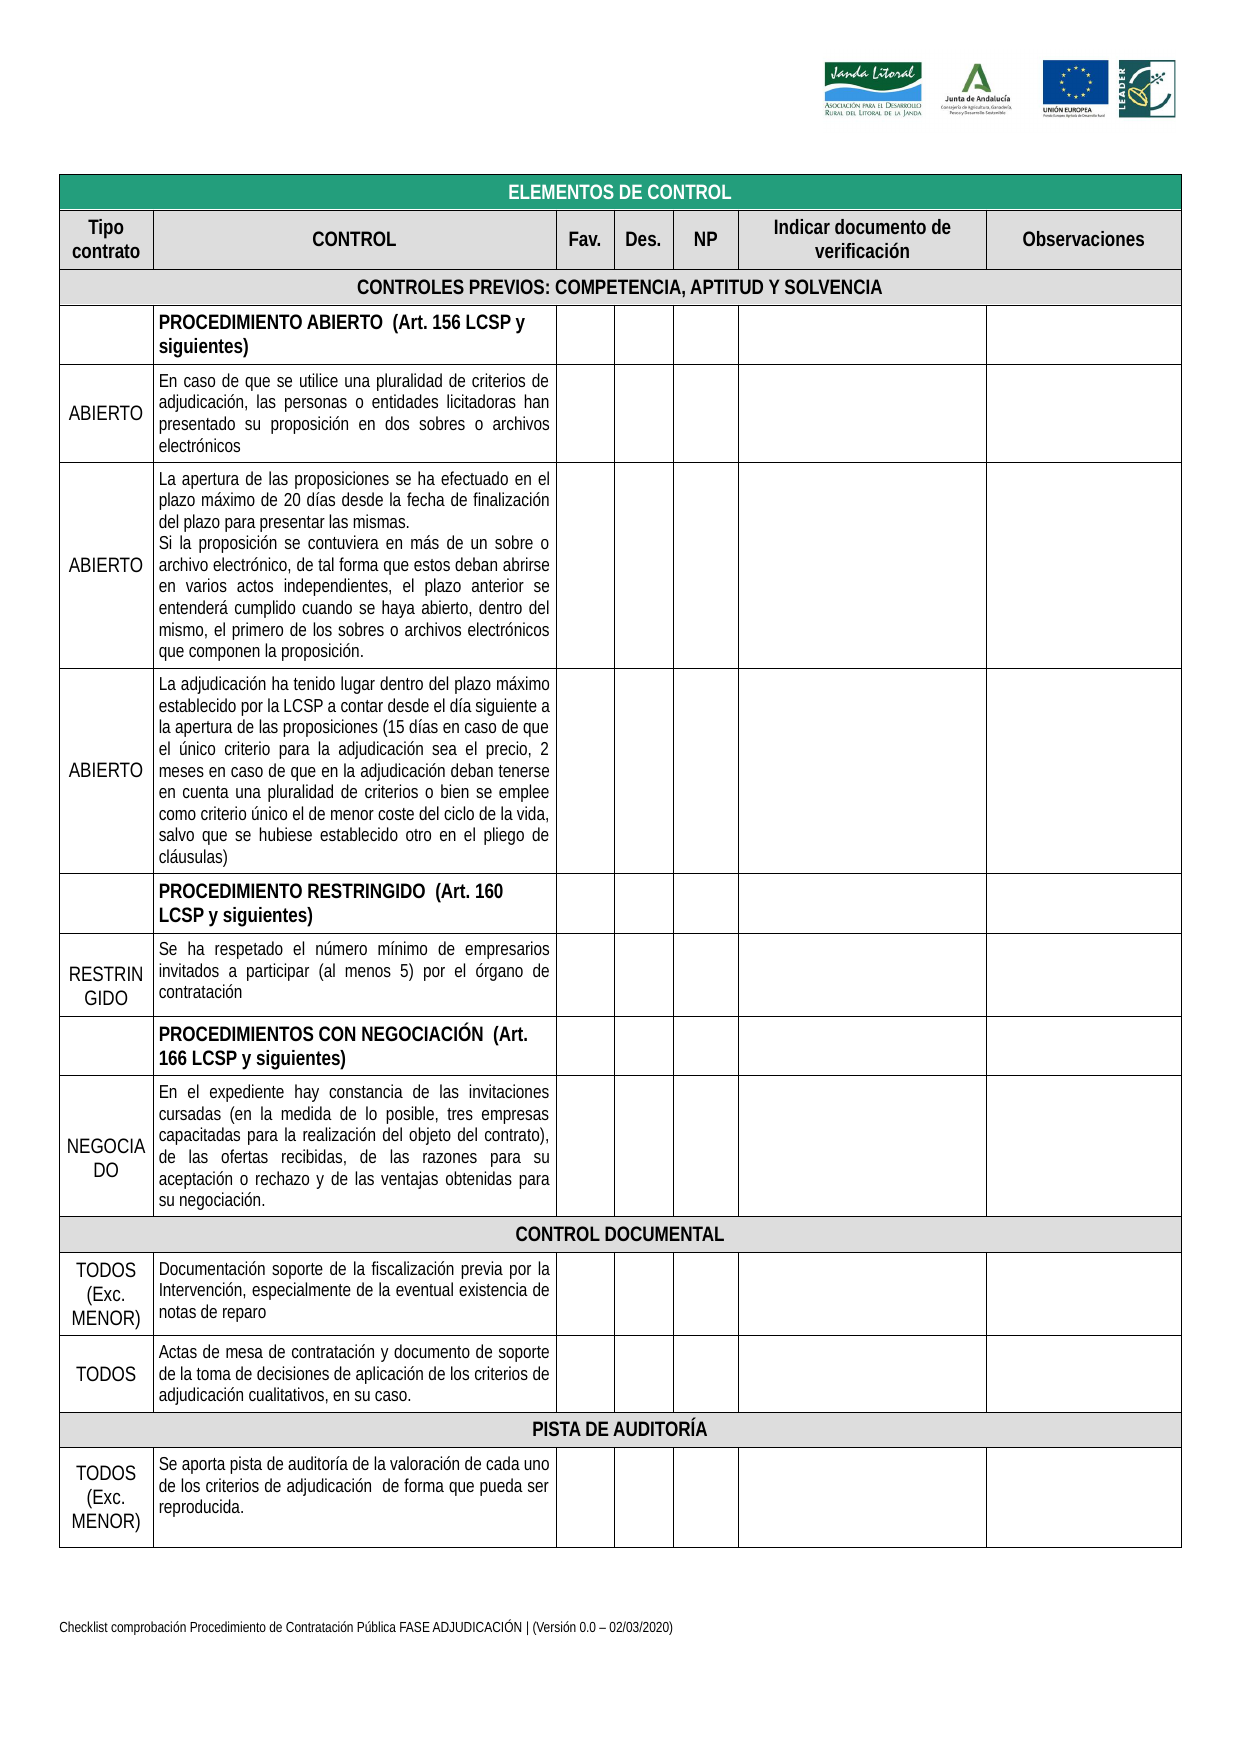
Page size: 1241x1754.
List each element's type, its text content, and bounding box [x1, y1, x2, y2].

table_cell [674, 1076, 738, 1216]
table_cell [739, 1253, 986, 1335]
table_cell [987, 365, 1181, 462]
table_cell [557, 1076, 614, 1216]
table_cell [739, 1448, 986, 1547]
table_cell [557, 1253, 614, 1335]
table_cell [615, 306, 673, 364]
table_cell NEGOCIADO [60, 1076, 153, 1216]
table_cell Observaciones [987, 211, 1181, 269]
table_cell Actas de mesa de contratación y documento de soporte de la toma de decisiones de aplicación de los criterios de adjudicación cualitativos, en su caso. [154, 1336, 556, 1412]
table_cell [987, 1017, 1181, 1075]
table_cell [557, 1336, 614, 1412]
table_cell CONTROL DOCUMENTAL [60, 1217, 1181, 1252]
table_cell Indicar documento de verificación [739, 211, 986, 269]
table_cell [987, 463, 1181, 667]
table_cell [739, 463, 986, 667]
table_cell ABIERTO [60, 669, 153, 873]
table_cell Se aporta pista de auditoría de la valoración de cada uno de los criterios de adjudicación de forma que pueda ser reproducida. [154, 1448, 556, 1547]
table_cell En el expediente hay constancia de las invitaciones cursadas (en la medida de lo posible, tres empresas capacitadas para la realización del objeto del contrato), de las ofertas recibidas, de las razones para su aceptación o rechazo y de las ventajas obtenidas para su negociación. [154, 1076, 556, 1216]
table_cell [739, 1336, 986, 1412]
table_cell [739, 1076, 986, 1216]
table_cell TODOS [60, 1336, 153, 1412]
table_cell [615, 874, 673, 932]
picture [822, 49, 1176, 133]
table_cell Des. [615, 211, 673, 269]
table_cell [615, 1017, 673, 1075]
table_cell RESTRINGIDO [60, 934, 153, 1016]
table_cell [739, 934, 986, 1016]
table_cell Se ha respetado el número mínimo de empresarios invitados a participar (al menos 5) por el órgano de contratación [154, 934, 556, 1016]
table_cell [557, 1017, 614, 1075]
table_cell [674, 669, 738, 873]
table_cell [739, 306, 986, 364]
table_cell [557, 669, 614, 873]
table_cell [987, 874, 1181, 932]
table_header ELEMENTOS DE CONTROL [60, 175, 1181, 209]
table_cell Fav. [557, 211, 614, 269]
table_cell [557, 1448, 614, 1547]
table_cell [674, 1017, 738, 1075]
table_cell [674, 306, 738, 364]
table_cell [615, 463, 673, 667]
table_cell CONTROLES PREVIOS: COMPETENCIA, APTITUD Y SOLVENCIA [60, 270, 1181, 304]
table_cell [557, 463, 614, 667]
table_cell [615, 1448, 673, 1547]
table_cell [615, 669, 673, 873]
table_cell ABIERTO [60, 365, 153, 462]
table_cell ABIERTO [60, 463, 153, 667]
table_cell [987, 1448, 1181, 1547]
table_cell PISTA DE AUDITORÍA [60, 1413, 1181, 1447]
table_cell [557, 934, 614, 1016]
table_cell La adjudicación ha tenido lugar dentro del plazo máximo establecido por la LCSP a contar desde el día siguiente a la apertura de las proposiciones (15 días en caso de que el único criterio para la adjudicación sea el precio, 2 meses en caso de que en la adjudicación deban tenerse en cuenta una pluralidad de criterios o bien se emplee como criterio único el de menor coste del ciclo de la vida, salvo que se hubiese establecido otro en el pliego de cláusulas) [154, 669, 556, 873]
table_cell [674, 1448, 738, 1547]
table_cell [60, 306, 153, 364]
table_cell [987, 669, 1181, 873]
table_cell La apertura de las proposiciones se ha efectuado en el plazo máximo de 20 días desde la fecha de finalización del plazo para presentar las mismas. Si la proposición se contuviera en más de un sobre o archivo electrónico, de tal forma que estos deban abrirse en varios actos independientes, el plazo anterior se entenderá cumplido cuando se haya abierto, dentro del mismo, el primero de los sobres o archivos electrónicos que componen la proposición. [154, 463, 556, 667]
table_cell [739, 669, 986, 873]
table_cell [615, 365, 673, 462]
table_cell [987, 934, 1181, 1016]
table_cell PROCEDIMIENTOS CON NEGOCIACIÓN (Art. 166 LCSP y siguientes) [154, 1017, 556, 1075]
table_cell PROCEDIMIENTO RESTRINGIDO (Art. 160 LCSP y siguientes) [154, 874, 556, 932]
table_cell TODOS (Exc. MENOR) [60, 1253, 153, 1335]
table_cell [739, 874, 986, 932]
table_cell [674, 1336, 738, 1412]
table_cell [674, 1253, 738, 1335]
table_cell NP [674, 211, 738, 269]
table_cell [557, 365, 614, 462]
table_cell [615, 934, 673, 1016]
table_cell TODOS (Exc. MENOR) [60, 1448, 153, 1547]
table_cell [987, 1253, 1181, 1335]
table_cell PROCEDIMIENTO ABIERTO (Art. 156 LCSP y siguientes) [154, 306, 556, 364]
table_cell [557, 306, 614, 364]
table_cell [615, 1336, 673, 1412]
table_cell [60, 874, 153, 932]
table_cell [674, 874, 738, 932]
table_cell [987, 306, 1181, 364]
table_cell [674, 365, 738, 462]
table_cell CONTROL [154, 211, 556, 269]
table_cell En caso de que se utilice una pluralidad de criterios de adjudicación, las personas o entidades licitadoras han presentado su proposición en dos sobres o archivos electrónicos [154, 365, 556, 462]
table_cell [615, 1253, 673, 1335]
table_cell [60, 1017, 153, 1075]
table_cell [557, 874, 614, 932]
table_cell [674, 463, 738, 667]
table_cell [987, 1336, 1181, 1412]
table_cell [987, 1076, 1181, 1216]
table_cell Tipo contrato [60, 211, 153, 269]
table_cell Documentación soporte de la fiscalización previa por la Intervención, especialmente de la eventual existencia de notas de reparo [154, 1253, 556, 1335]
table_cell [674, 934, 738, 1016]
table_cell [739, 1017, 986, 1075]
table_cell [739, 365, 986, 462]
table_cell [615, 1076, 673, 1216]
